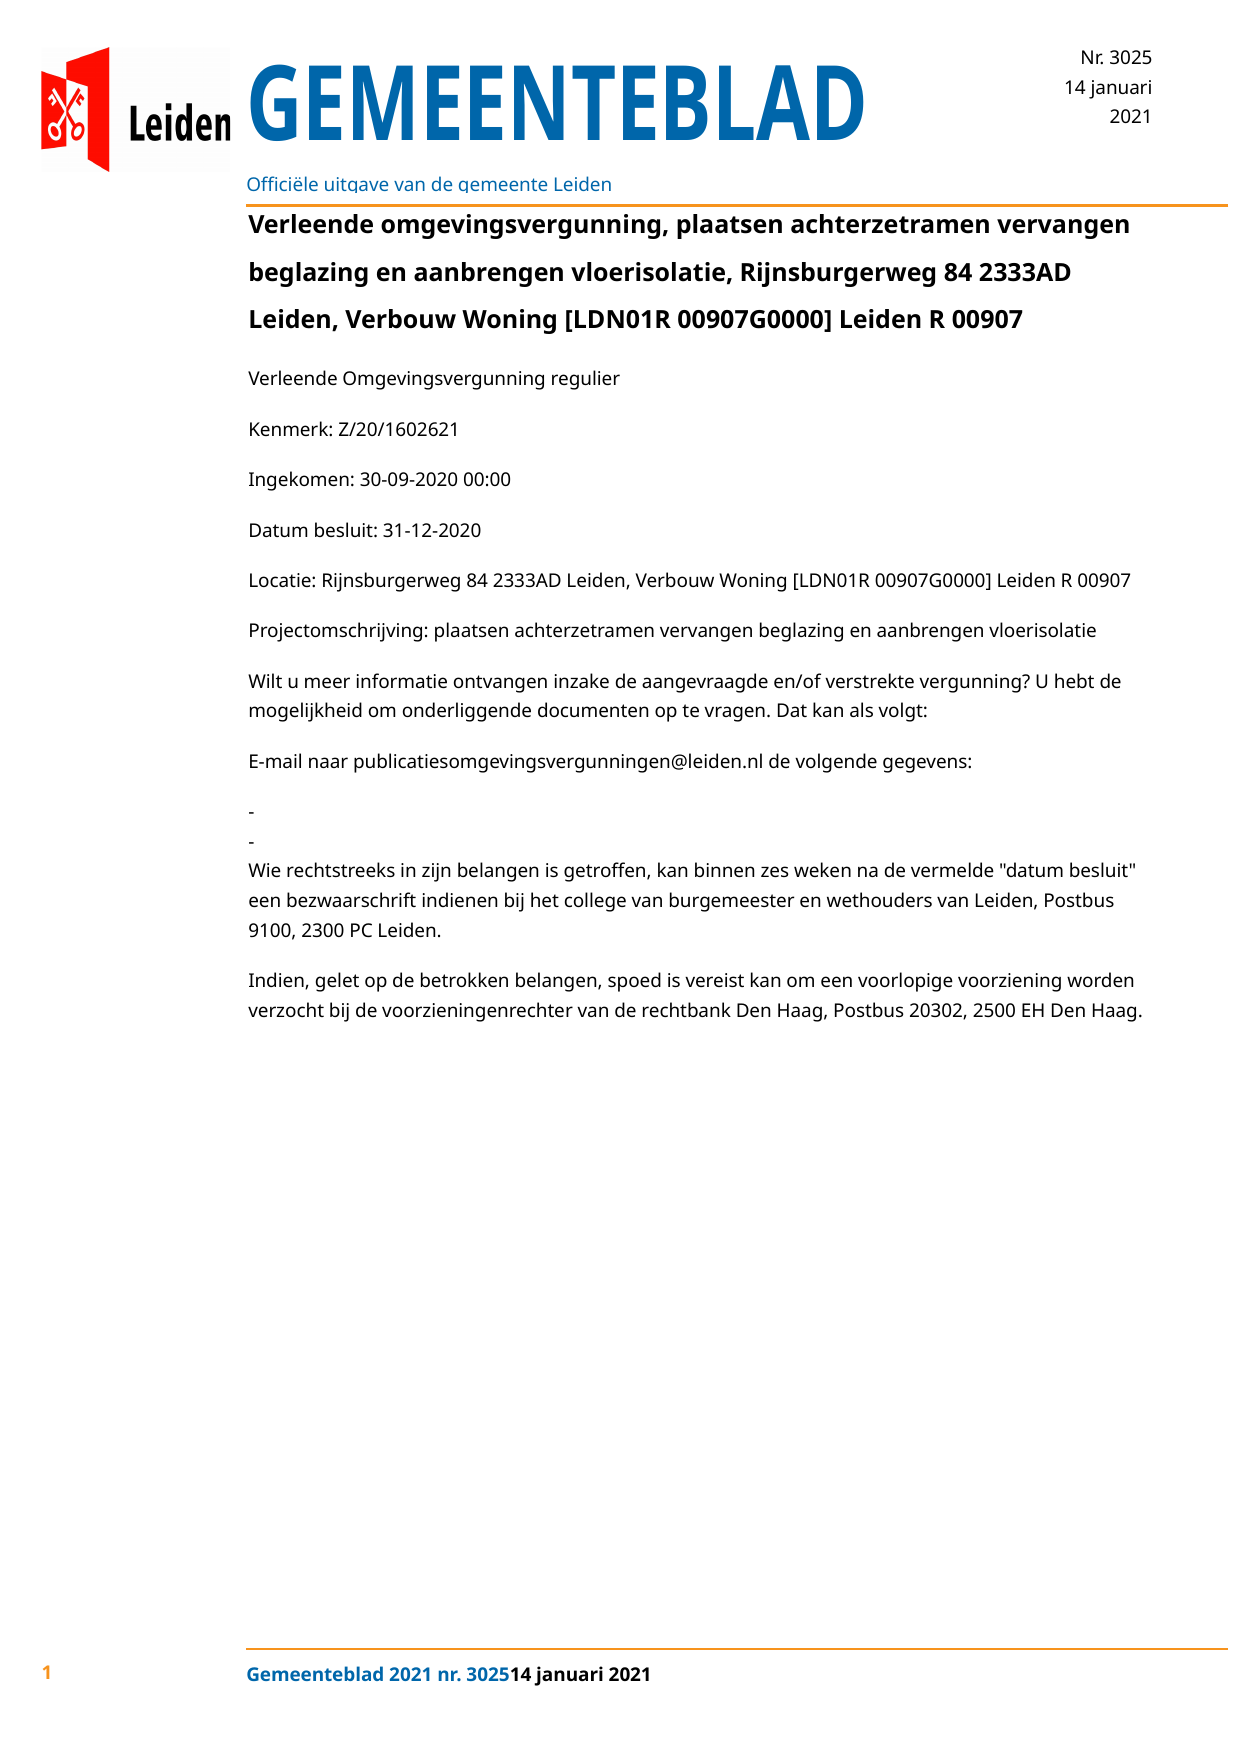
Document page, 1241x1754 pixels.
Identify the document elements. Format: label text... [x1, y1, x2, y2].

text Ingekomen: 30-09-2020 00:00 [248, 466, 1152, 492]
text Verleende Omgevingsvergunning regulier [248, 366, 1152, 391]
text Indien, gelet op de betrokken belangen, spoed is vereist kan om een voorlopige voorziening worden verzocht bij de voorzieningenrechter van de rechtbank Den Haag, Postbus 20302, 2500 EH Den Haag. [248, 967, 1152, 1022]
text Locatie: Rijnsburgerweg 84 2333AD Leiden, Verbouw Woning [LDN01R 00907G0000] Leiden R 00907 [248, 567, 1152, 593]
text Projectomschrijving: plaatsen achterzetramen vervangen beglazing en aanbrengen vloerisolatie [248, 618, 1152, 643]
text Verleende omgevingsvergunning, plaatsen achterzetramen vervangen beglazing en aanbrengen vloerisolatie, Rijnsburgerweg 84 2333AD Leiden, Verbouw Woning [LDN01R 00907G0000] Leiden R 00907 [248, 207, 1152, 336]
text Datum besluit: 31-12-2020 [248, 517, 1152, 542]
picture [41, 47, 231, 172]
text Wilt u meer informatie ontvangen inzake de aangevraagde en/of verstrekte vergunning? U hebt de mogelijkheid om onderliggende documenten op te vragen. Dat kan als volgt: [248, 668, 1152, 723]
text Wie rechtstreeks in zijn belangen is getroffen, kan binnen zes weken na de vermelde "datum besluit" een bezwaarschrift indienen bij het college van burgemeester en wethouders van Leiden, Postbus 9100, 2300 PC Leiden. [248, 858, 1152, 942]
text Kenmerk: Z/20/1602621 [248, 416, 1152, 442]
text E-mail naar publicatiesomgevingsvergunningen@leiden.nl de volgende gegevens: [248, 748, 1152, 774]
